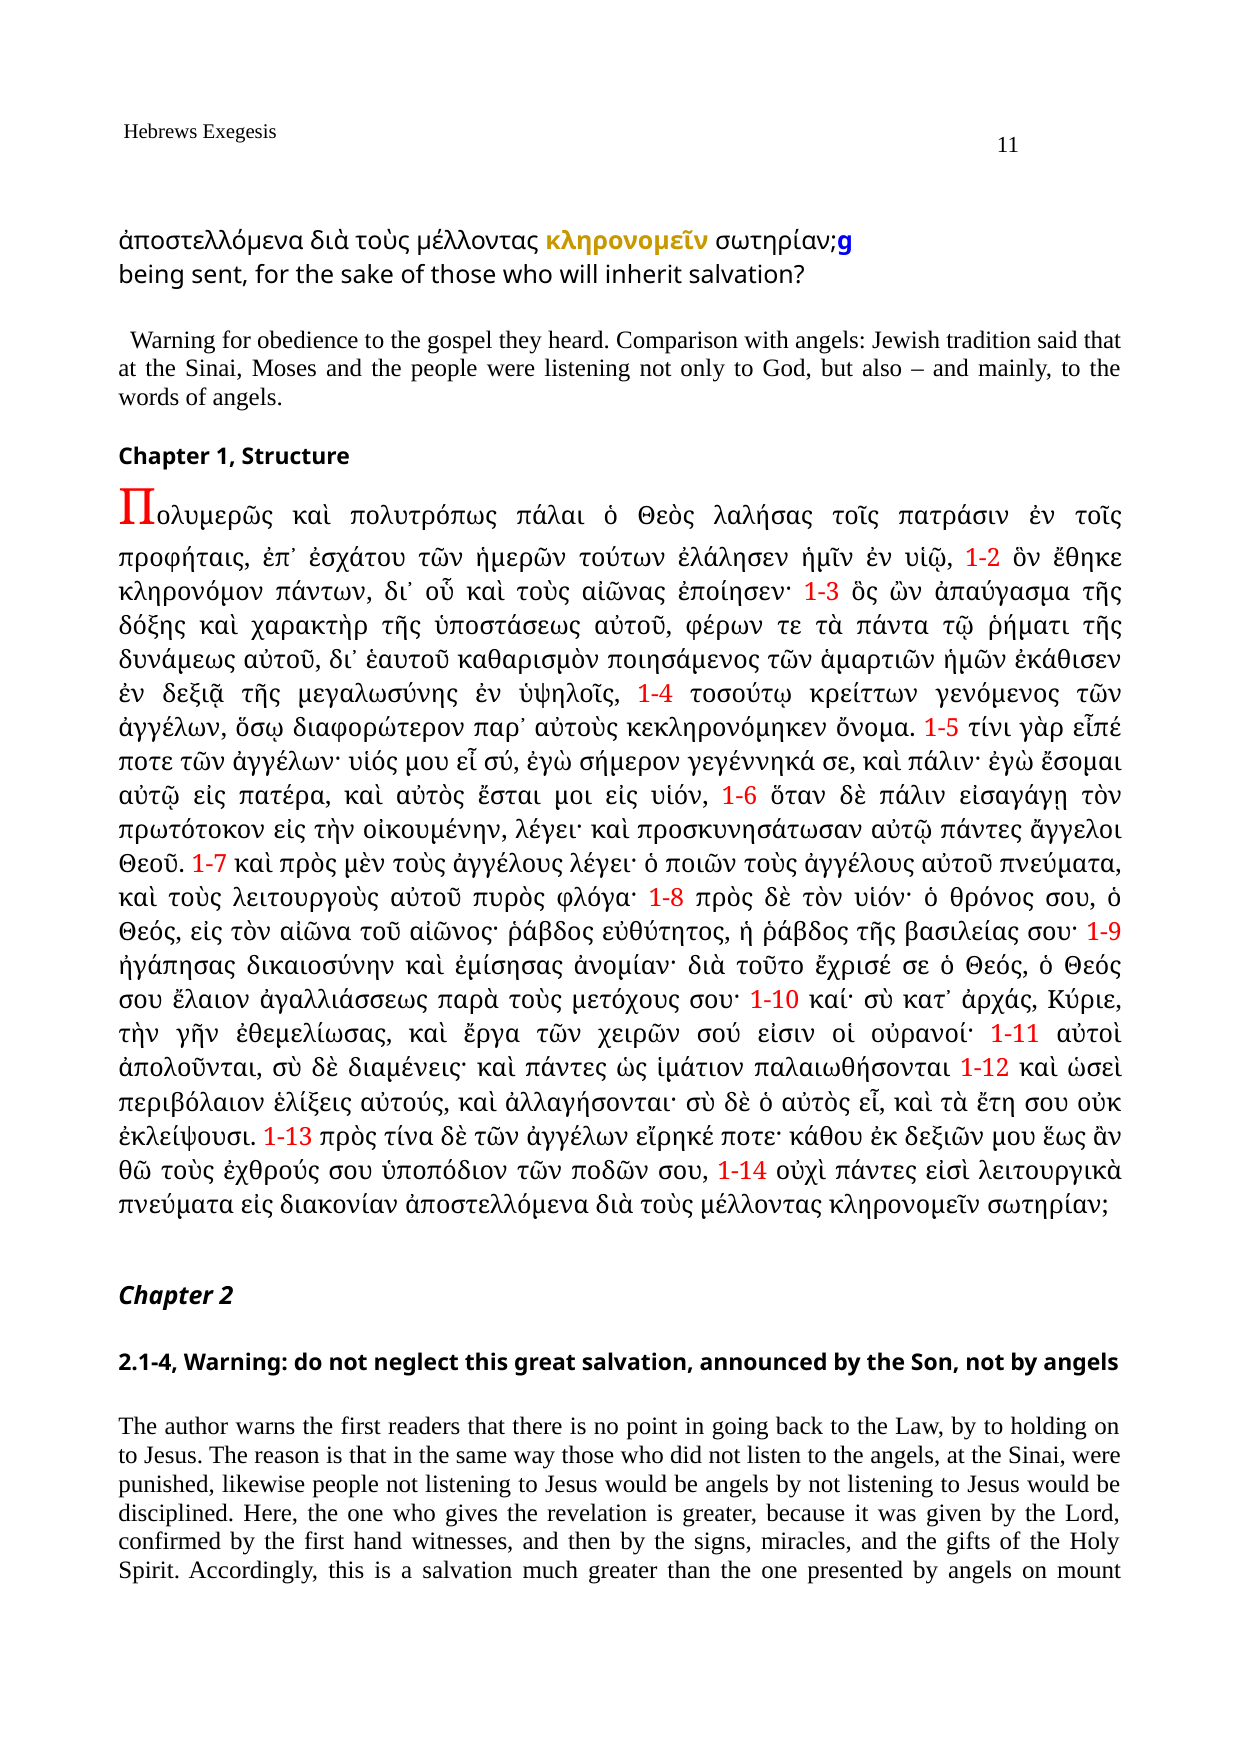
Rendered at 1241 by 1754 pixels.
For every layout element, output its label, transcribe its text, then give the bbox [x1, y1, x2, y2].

text being sent, for the sake of those who will inherit salvation? [118, 257, 1122, 291]
text Πολυμερῶς καὶ πολυτρόπως πάλαι ὁ Θεὸς λαλήσας τοῖς πατράσιν ἐν τοῖς προφήταις, ἐπ᾿ ἐσχάτου τῶν ἡμερῶν τούτων ἐλάλησεν ἡμῖν ἐν υἱῷ, 1-2 ὃν ἔθηκε κληρονόμον πάντων, δι᾿ οὗ καὶ τοὺς αἰῶνας ἐποίησεν· 1-3 ὃς ὢν ἀπαύγασμα τῆς δόξης καὶ χαρακτὴρ τῆς ὑποστάσεως αὐτοῦ, φέρων τε τὰ πάντα τῷ ῥήματι τῆς δυνάμεως αὐτοῦ, δι᾿ ἑαυτοῦ καθαρισμὸν ποιησάμενος τῶν ἁμαρτιῶν ἡμῶν ἐκάθισεν ἐν δεξιᾷ τῆς μεγαλωσύνης ἐν ὑψηλοῖς, 1-4 τοσούτῳ κρείττων γενόμενος τῶν ἀγγέλων, ὅσῳ διαφορώτερον παρ᾿ αὐτοὺς κεκληρονόμηκεν ὄνομα. 1-5 τίνι γὰρ εἶπέ ποτε τῶν ἀγγέλων· υἱός μου εἶ σύ, ἐγὼ σήμερον γεγέννηκά σε, καὶ πάλιν· ἐγὼ ἔσομαι αὐτῷ εἰς πατέρα, καὶ αὐτὸς ἔσται μοι εἰς υἱόν, 1-6 ὅταν δὲ πάλιν εἰσαγάγῃ τὸν πρωτότοκον εἰς τὴν οἰκουμένην, λέγει· καὶ προσκυνησάτωσαν αὐτῷ πάντες ἄγγελοι Θεοῦ. 1-7 καὶ πρὸς μὲν τοὺς ἀγγέλους λέγει· ὁ ποιῶν τοὺς ἀγγέλους αὐτοῦ πνεύματα, καὶ τοὺς λειτουργοὺς αὐτοῦ πυρὸς φλόγα· 1-8 πρὸς δὲ τὸν υἱόν· ὁ θρόνος σου, ὁ Θεός, εἰς τὸν αἰῶνα τοῦ αἰῶνος· ῥάβδος εὐθύτητος, ἡ ῥάβδος τῆς βασιλείας σου· 1-9 ἠγάπησας δικαιοσύνην καὶ ἐμίσησας ἀνομίαν· διὰ τοῦτο ἔχρισέ σε ὁ Θεός, ὁ Θεός σου ἔλαιον ἀγαλλιάσσεως παρὰ τοὺς μετόχους σου· 1-10 καί· σὺ κατ᾿ ἀρχάς, Κύριε, τὴν γῆν ἐθεμελίωσας, καὶ ἔργα τῶν χειρῶν σού εἰσιν οἱ οὐρανοί· 1-11 αὐτοὶ ἀπολοῦνται, σὺ δὲ διαμένεις· καὶ πάντες ὡς ἱμάτιον παλαιωθήσονται 1-12 καὶ ὡσεὶ περιβόλαιον ἑλίξεις αὐτούς, καὶ ἀλλαγήσονται· σὺ δὲ ὁ αὐτὸς εἶ, καὶ τὰ ἔτη σου οὐκ ἐκλείψουσι. 1-13 πρὸς τίνα δὲ τῶν ἀγγέλων εἴρηκέ ποτε· κάθου ἐκ δεξιῶν μου ἕως ἂν θῶ τοὺς ἐχθρούς σου ὑποπόδιον τῶν ποδῶν σου, 1-14 οὐχὶ πάντες εἰσὶ λειτουργικὰ πνεύματα εἰς διακονίαν ἀποστελλόμενα διὰ τοὺς μέλλοντας κληρονομεῖν σωτηρίαν; [118, 471, 1122, 1220]
text Warning for obedience to the gospel they heard. Comparison with angels: Jewish tradition said that at the Sinai, Moses and the people were listening not only to God, but also – and mainly, to the words of angels. [118, 325, 1122, 411]
subtitle Chapter 2 [118, 1278, 1108, 1312]
subtitle Chapter 1, Structure [118, 440, 1122, 471]
subtitle 2.1-4, Warning: do not neglect this great salvation, announced by the Son, not by angels [118, 1346, 1122, 1377]
text ἀποστελλόμενα διὰ τοὺς μέλλοντας κληρονομεῖν σωτηρίαν;g [118, 223, 1122, 257]
text The author warns the first readers that there is no point in going back to the Law, by to holding on to Jesus. The reason is that in the same way those who did not listen to the angels, at the Sinai, were punished, likewise people not listening to Jesus would be angels by not listening to Jesus would be disciplined. Here, the one who gives the revelation is greater, because it was given by the Lord, confirmed by the first hand witnesses, and then by the signs, miracles, and the gifts of the Holy Spirit. Accordingly, this is a salvation much greater than the one presented by angels on mount [118, 1411, 1122, 1584]
